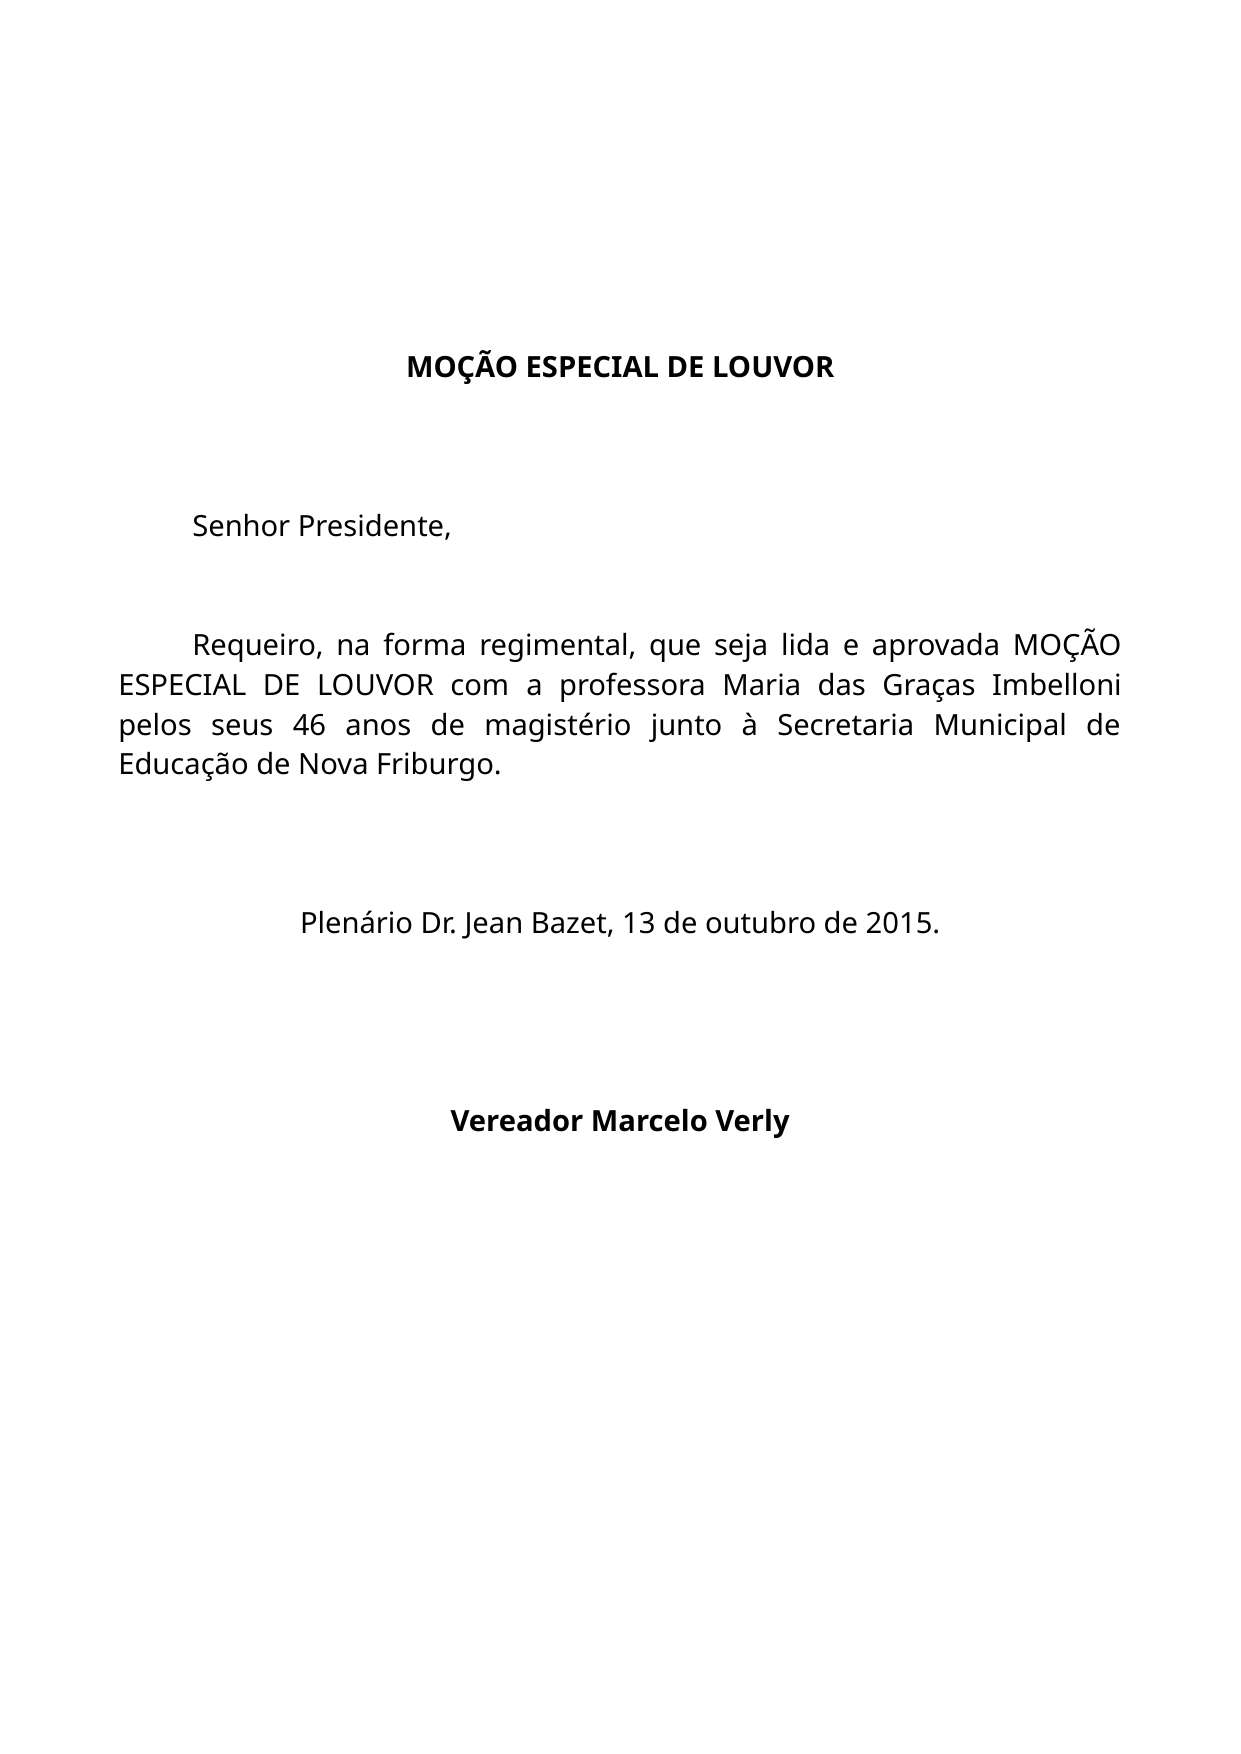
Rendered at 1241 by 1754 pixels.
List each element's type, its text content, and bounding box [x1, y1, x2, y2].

text Plenário Dr. Jean Bazet, 13 de outubro de 2015. [118, 902, 1122, 942]
text Senhor Presidente, [118, 505, 1122, 545]
text Requeiro, na forma regimental, que seja lida e aprovada MOÇÃO ESPECIAL DE LOUVOR com a professora Maria das Graças Imbelloni pelos seus 46 anos de magistério junto à Secretaria Municipal de Educação de Nova Friburgo. [118, 624, 1122, 783]
text MOÇÃO ESPECIAL DE LOUVOR [118, 347, 1122, 386]
text Vereador Marcelo Verly [118, 1101, 1122, 1140]
